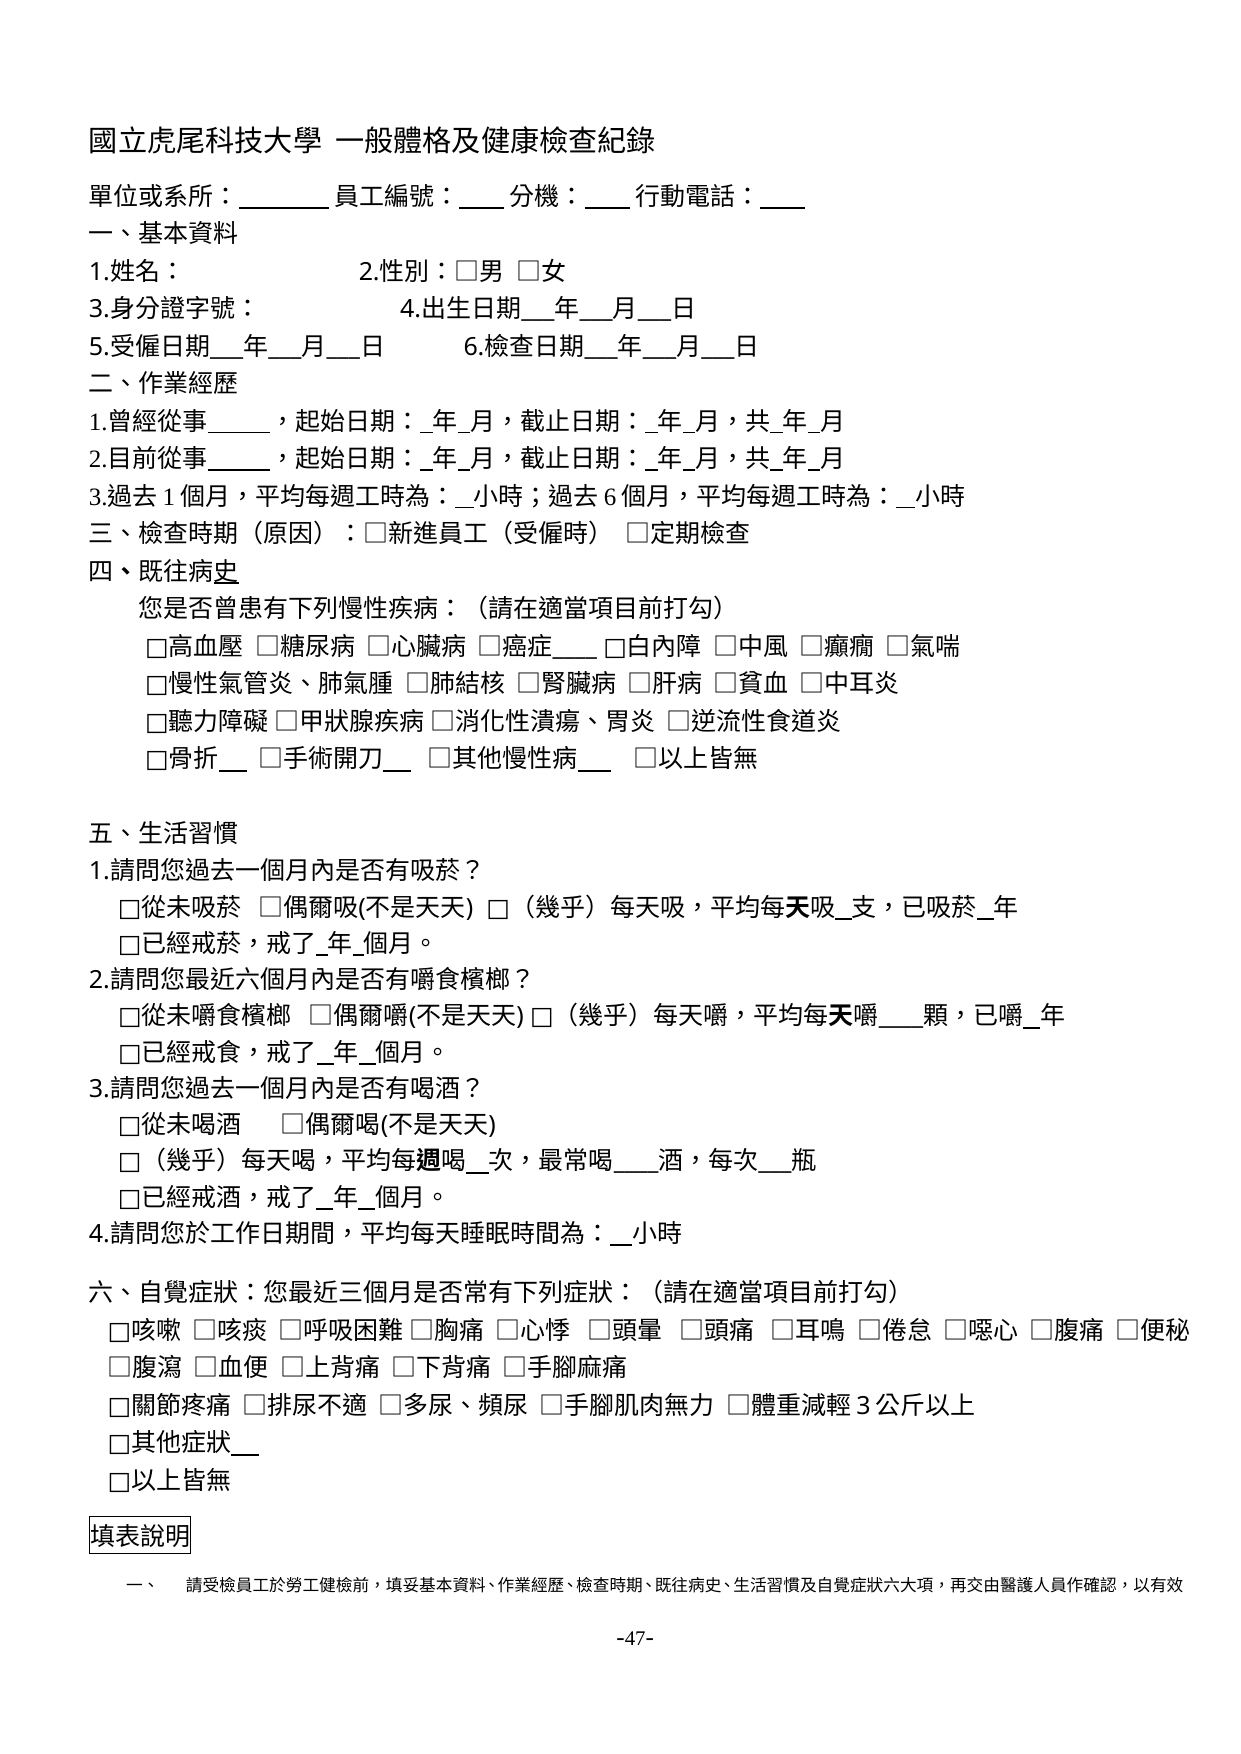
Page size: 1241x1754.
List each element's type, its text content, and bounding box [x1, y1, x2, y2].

text 1.曾經從事 ，起始日期： 年 月，截止日期： 年 月，共 年 月 [89, 401, 1183, 438]
text □骨折 □手術開刀 □其他慢性病 □以上皆無 [89, 738, 1192, 776]
list 請受檢員工於勞工健檢前，填妥基本資料、作業經歷、檢查時期、既往病史、生活習慣及自覺症狀六大項，再交由醫護人員作確認，以有效 [126, 1572, 1183, 1596]
text 3.過去1個月，平均每週工時為： 小時；過去6個月，平均每週工時為： 小時 [89, 476, 1183, 513]
text □咳嗽 □咳痰 □呼吸困難 □胸痛 □心悸 □頭暈 □頭痛 □耳鳴 □倦怠 □噁心 □腹痛 □便秘 □腹瀉 □血便 □上背痛 □下背痛 □手腳麻痛 [107, 1310, 1192, 1385]
text □高血壓 □糖尿病 □心臟病 □癌症____ □白內障 □中風 □癲癇 □氣喘 [89, 626, 1192, 663]
text □從未喝酒 □偶爾喝(不是天天) [118, 1104, 1183, 1141]
text 填表說明 [89, 1497, 1183, 1572]
text □從未吸菸 □偶爾吸(不是天天) □（幾乎）每天吸，平均每天吸 支，已吸菸 年 [118, 887, 1183, 923]
text 二、作業經歷 [89, 363, 1183, 401]
text 3.請問您過去一個月內是否有喝酒？ [89, 1068, 1183, 1104]
text 您是否曾患有下列慢性疾病：（請在適當項目前打勾） [89, 588, 1183, 626]
text 國立虎尾科技大學 一般體格及健康檢查紀錄 [89, 101, 1240, 176]
text 五、生活習慣 [89, 813, 1183, 851]
text □其他症狀 [107, 1422, 1192, 1460]
text 5.受僱日期___年___月___日 6.檢查日期___年___月___日 [89, 326, 1183, 363]
text 1.請問您過去一個月內是否有吸菸？ [89, 851, 1183, 887]
text 2.請問您最近六個月內是否有嚼食檳榔？ [89, 959, 1183, 996]
text □從未嚼食檳榔 □偶爾嚼(不是天天) □（幾乎）每天嚼，平均每天嚼____顆，已嚼 年 [118, 996, 1183, 1032]
text 四、既往病史 [89, 551, 1183, 588]
text 六、自覺症狀：您最近三個月是否常有下列症狀：（請在適當項目前打勾） [89, 1272, 1183, 1310]
text 1.姓名： 2.性別：□男 □女 [89, 251, 1183, 288]
text □關節疼痛 □排尿不適 □多尿、頻尿 □手腳肌肉無力 □體重減輕3公斤以上 [107, 1385, 1192, 1422]
text 三、檢查時期（原因）：□新進員工（受僱時） □定期檢查 [89, 513, 1240, 551]
text □（幾乎）每天喝，平均每週喝 次，最常喝____酒，每次___瓶 [118, 1141, 1183, 1177]
text □已經戒酒，戒了 年 個月。 [118, 1177, 1183, 1213]
text □已經戒菸，戒了 年 個月。 [118, 923, 1183, 959]
text □聽力障礙 □甲狀腺疾病 □消化性潰瘍、胃炎 □逆流性食道炎 [89, 701, 1192, 738]
text 一、基本資料 [89, 213, 1183, 251]
text □以上皆無 [107, 1460, 1192, 1497]
text □慢性氣管炎、肺氣腫 □肺結核 □腎臟病 □肝病 □貧血 □中耳炎 [89, 663, 1192, 701]
text □已經戒食，戒了 年 個月。 [118, 1032, 1183, 1068]
text 4.請問您於工作日期間，平均每天睡眠時間為： 小時 [89, 1213, 1183, 1249]
text 單位或系所： 員工編號： 分機： 行動電話： [89, 176, 1183, 213]
text 3.身分證字號： 4.出生日期___年___月___日 [89, 288, 1183, 326]
text 2.目前從事 ，起始日期： 年 月，截止日期： 年 月，共 年 月 [89, 438, 1183, 476]
